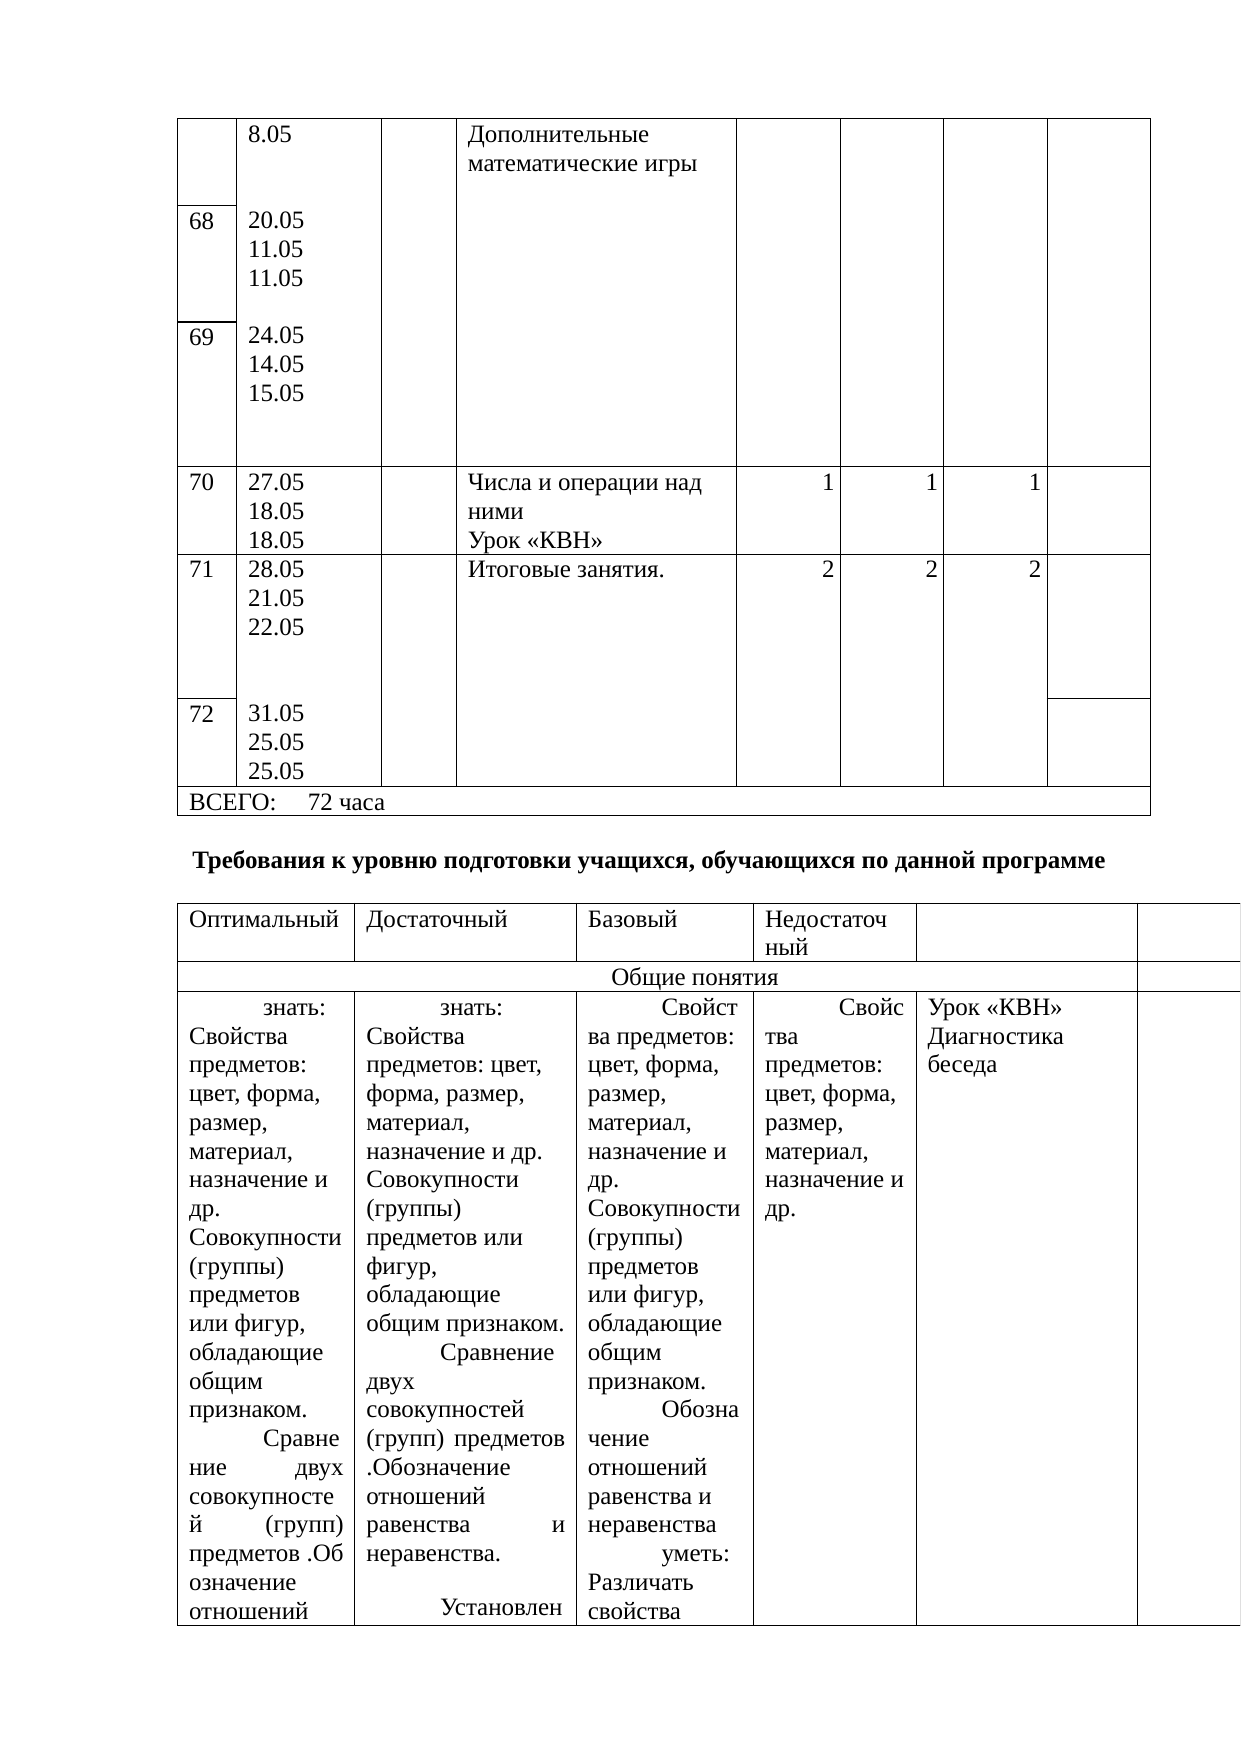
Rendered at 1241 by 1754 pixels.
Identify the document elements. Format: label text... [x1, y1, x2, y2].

table_cell [1048, 119, 1150, 466]
table_header Недостаточ ный [754, 904, 916, 961]
table_header Достаточный [355, 904, 576, 961]
table_cell 2 [944, 555, 1047, 786]
table_cell 2 [737, 555, 840, 786]
table_cell Итоговые занятия. [457, 555, 736, 786]
table_cell 1 [944, 467, 1047, 553]
table_cell Числа и операции над ними Урок «КВН» [457, 467, 736, 553]
text Требования к уровню подготовки учащихся, обучающихся по данной программе [118, 845, 1107, 874]
table_cell [1138, 962, 1240, 991]
table_cell [944, 119, 1047, 466]
table_header [917, 904, 1137, 961]
table_cell 68 [178, 206, 236, 321]
table_cell 69 [178, 323, 236, 466]
table_cell 70 [178, 467, 236, 553]
table_cell 28.05 21.05 22.05 31.05 25.05 25.05 [237, 555, 381, 786]
table_cell Урок «КВН» Диагностика беседа [917, 992, 1137, 1624]
table_cell 1 [841, 467, 943, 553]
table_header [1138, 904, 1240, 961]
table_cell знать: Свойства предметов: цвет, форма, размер, материал, назначение и др. Совокупности (группы) предметов или фигур, обладающие общим признаком. Сравнение двух совокупностей (групп) предметов .Обозначение отношений равенства и неравенства. Установлен [355, 992, 576, 1624]
table_cell [382, 119, 456, 466]
table_cell ВСЕГО: 72 часа [178, 787, 1150, 815]
table_cell Свойства предметов: цвет, форма, размер, материал, назначение и др. Совокупности (группы) предметов или фигур, обладающие общим признаком. Обозначение отношений равенства и неравенства уметь: Различать свойства [577, 992, 753, 1624]
table_cell 72 [178, 699, 236, 786]
table_header Базовый [577, 904, 753, 961]
table_cell 71 [178, 555, 236, 698]
table_header Оптимальный [178, 904, 354, 961]
table_cell [841, 119, 943, 466]
table_cell Дополнительные математические игры [457, 119, 736, 466]
table_cell [382, 467, 456, 553]
table_cell [737, 119, 840, 466]
table_cell [1138, 992, 1240, 1624]
table_cell [1048, 467, 1150, 553]
table_cell Свойства предметов: цвет, форма, размер, материал, назначение и др. [754, 992, 916, 1624]
table_cell [382, 555, 456, 786]
table_cell [178, 119, 236, 205]
table_cell 8.05 20.05 11.05 11.05 24.05 14.05 15.05 [237, 119, 381, 466]
table_cell Общие понятия [178, 962, 1137, 991]
table_cell знать: Свойства предметов: цвет, форма, размер, материал, назначение и др. Совокупности (группы) предметов или фигур, обладающие общим признаком. Сравнение двух совокупностей (групп) предметов .Обозначение отношений [178, 992, 354, 1624]
table_cell [1048, 699, 1150, 786]
table_cell 2 [841, 555, 943, 786]
table_cell 1 [737, 467, 840, 553]
table_cell [1048, 555, 1150, 698]
table_cell 27.05 18.05 18.05 [237, 467, 381, 553]
